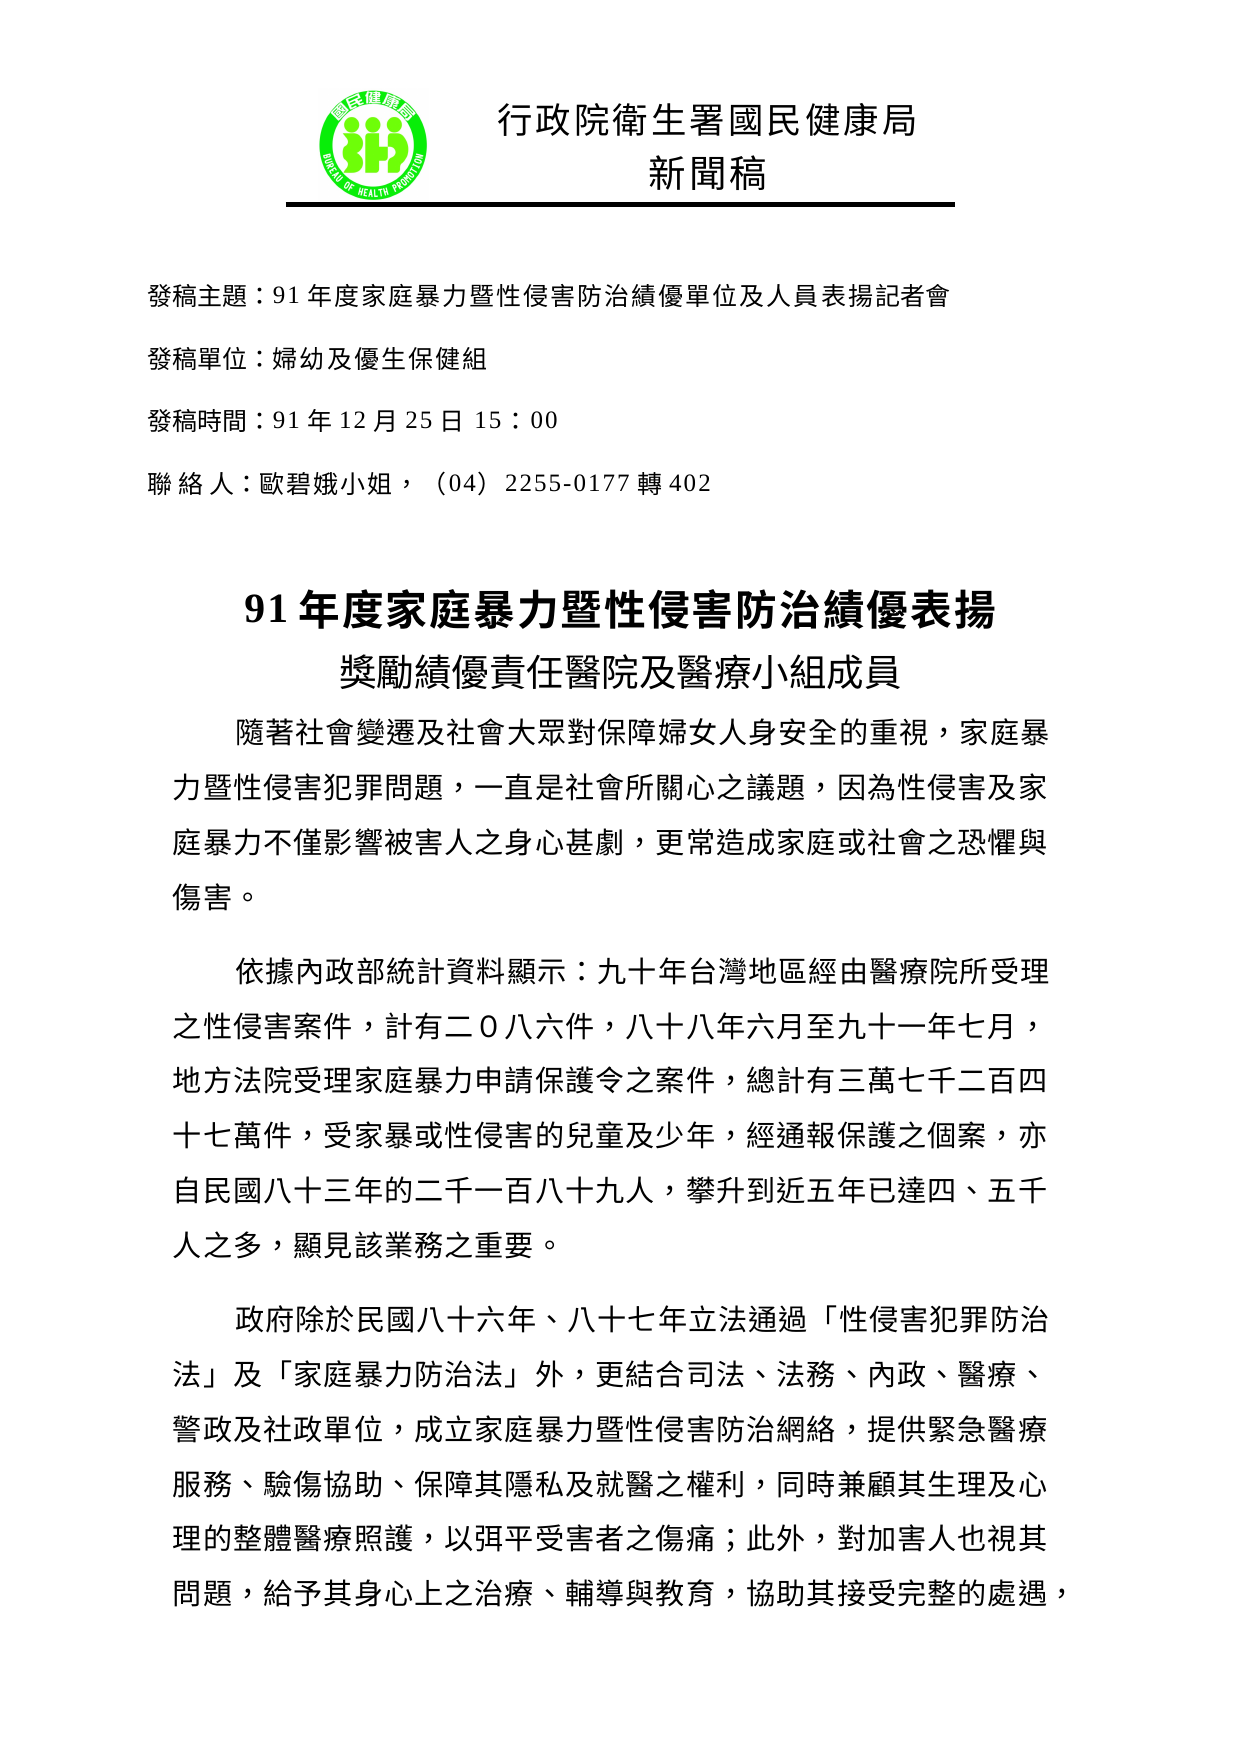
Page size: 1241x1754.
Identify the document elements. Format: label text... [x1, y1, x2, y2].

text 發稿單位：婦幼及優生保健組 [148, 316, 1092, 378]
text 發稿時間：91年12月25日 15：00 [148, 378, 1092, 441]
text 聯 絡 人：歐碧娥小姐，（04）2255-0177轉402 [148, 441, 1092, 503]
text 91年度家庭暴力暨性侵害防治績優表揚 [148, 566, 1092, 628]
text 發稿主題：91年度家庭暴力暨性侵害防治績優單位及人員表揚記者會 [148, 253, 1092, 316]
text 政府除於民國八十六年、八十七年立法通過「性侵害犯罪防治法」及「家庭暴力防治法」外，更結合司法、法務、內政、醫療、警政及社政單位，成立家庭暴力暨性侵害防治網絡，提供緊急醫療服務、驗傷協助、保障其隱私及就醫之權利，同時兼顧其生理及心理的整體醫療照護，以弭平受害者之傷痛；此外，對加害人也視其問題，給予其身心上之治療、輔導與教育，協助其接受完整的處遇，以降低其再犯之機率。 [173, 1296, 1067, 1613]
text 獎勵績優責任醫院及醫療小組成員 [148, 628, 1092, 691]
text 隨著社會變遷及社會大眾對保障婦女人身安全的重視，家庭暴力暨性侵害犯罪問題，一直是社會所關心之議題，因為性侵害及家庭暴力不僅影響被害人之身心甚劇，更常造成家庭或社會之恐懼與傷害。 [173, 710, 1067, 917]
text 依據內政部統計資料顯示：九十年台灣地區經由醫療院所受理之性侵害案件，計有二０八六件，八十八年六月至九十一年七月，地方法院受理家庭暴力申請保護令之案件，總計有三萬七千二百四十七萬件，受家暴或性侵害的兒童及少年，經通報保護之個案，亦自民國八十三年的二千一百八十九人，攀升到近五年已達四、五千人之多，顯見該業務之重要。 [173, 948, 1067, 1265]
